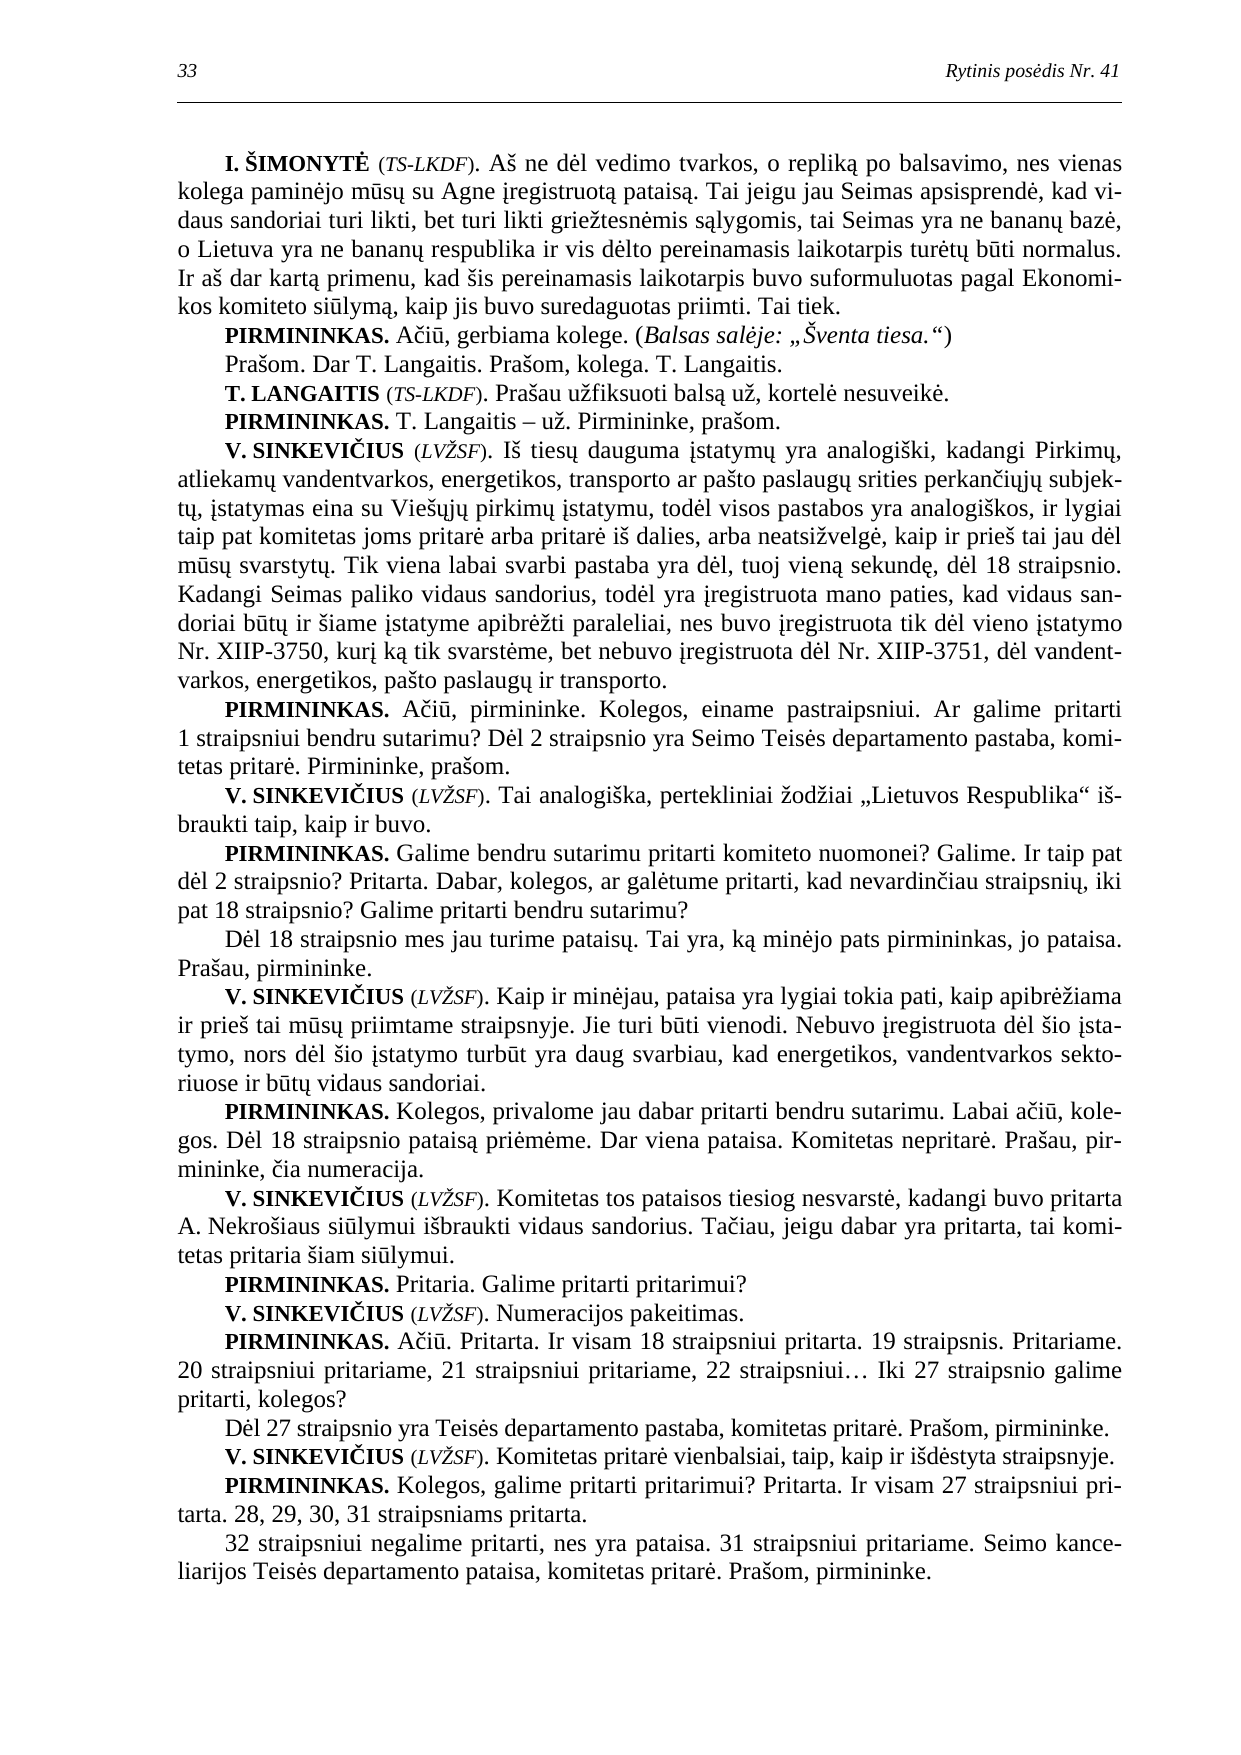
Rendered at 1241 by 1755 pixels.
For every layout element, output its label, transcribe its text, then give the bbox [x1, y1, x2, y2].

text 32 straips­niui ne­ga­li­me pri­tar­ti, nes yra pa­tai­sa. 31 straips­niui pri­ta­ria­me. Sei­mo kan­ce­lia­ri­jos Tei­sės de­par­ta­men­to pa­tai­sa, ko­mi­te­tas pri­ta­rė. Pra­šom, pir­mi­nin­ke. [177, 1528, 1122, 1585]
text PIRMININKAS. T. Lan­gai­tis – už. Pir­mi­nin­ke, pra­šom. [177, 406, 1122, 435]
text PIRMININKAS. Ko­le­gos, pri­va­lo­me jau da­bar pri­tar­ti ben­dru su­ta­ri­mu. La­bai ačiū, ko­le­gos. Dėl 18 straips­nio pa­tai­są pri­ėmė­me. Dar vie­na pa­tai­sa. Ko­mi­te­tas ne­pri­ta­rė. Pra­šau, pir­mi­nin­ke, čia nu­me­ra­ci­ja. [177, 1096, 1122, 1183]
text Dėl 18 straips­nio mes jau tu­ri­me pa­tai­sų. Tai yra, ką mi­nė­jo pats pir­mi­nin­kas, jo pa­tai­sa. Pra­šau, pir­mi­nin­ke. [177, 924, 1122, 981]
text I. ŠIMONYTĖ (TS-LKDF). Aš ne dėl ve­di­mo tvar­kos, o re­pli­ką po bal­sa­vi­mo, nes vie­nas ko­le­ga pa­mi­nė­jo mū­sų su Ag­ne įre­gist­ruo­tą pa­tai­są. Tai jei­gu jau Sei­mas ap­si­spren­dė, kad vi­daus san­do­riai tu­ri lik­ti, bet tu­ri lik­ti griež­tes­nė­mis są­ly­go­mis, tai Sei­mas yra ne ba­na­nų ba­zė, o Lie­tu­va yra ne ba­na­nų res­pub­li­ka ir vis dėl­to per­ei­na­ma­sis lai­ko­tar­pis tu­rė­tų bū­ti nor­ma­lus. Ir aš dar kar­tą pri­me­nu, kad šis per­ei­na­ma­sis lai­ko­tar­pis bu­vo su­for­mu­luo­tas pa­gal Eko­no­mi­kos ko­mi­te­to siū­ly­mą, kaip jis bu­vo su­re­da­guo­tas pri­i­mti. Tai tiek. [177, 148, 1122, 320]
text PIRMININKAS. Ga­li­me ben­dru su­ta­ri­mu pri­tar­ti ko­mi­te­to nuo­mo­nei? Ga­li­me. Ir taip pat dėl 2 straips­nio? Pri­tar­ta. Da­bar, ko­le­gos, ar ga­lė­tu­me pri­tar­ti, kad ne­var­din­čiau straips­nių, iki pat 18 straips­nio? Ga­li­me pri­tar­ti ben­dru su­ta­ri­mu? [177, 838, 1122, 924]
text V. SINKEVIČIUS (LVŽSF). Tai ana­lo­giš­ka, per­tek­li­niai žo­džiai „Lie­tu­vos Res­pub­li­ka“ iš­brauk­ti taip, kaip ir bu­vo. [177, 780, 1122, 838]
text PIRMININKAS. Ačiū, ger­bia­ma ko­le­ge. (Bal­sas sa­lė­je: „Šven­ta tie­sa.“) [177, 320, 1122, 349]
text PIRMININKAS. Ačiū. Pri­tar­ta. Ir vi­sam 18 straips­niui pri­tar­ta. 19 straips­nis. Pri­ta­ria­me. 20 straips­niui pri­ta­ria­me, 21 straips­niui pri­ta­ria­me, 22 straips­niui… Iki 27 straips­nio ga­li­me pri­tar­ti, ko­le­gos? [177, 1326, 1122, 1413]
text Dėl 27 straips­nio yra Tei­sės de­par­ta­men­to pa­sta­ba, ko­mi­te­tas pri­ta­rė. Pra­šom, pir­mi­nin­ke. [177, 1413, 1122, 1441]
text V. SINKEVIČIUS (LVŽSF). Nu­me­ra­ci­jos pa­kei­ti­mas. [177, 1298, 1122, 1326]
text T. LANGAITIS (TS-LKDF). Pra­šau už­fik­suo­ti bal­są už, kor­te­lė ne­su­vei­kė. [177, 378, 1122, 406]
text V. SINKEVIČIUS (LVŽSF). Ko­mi­te­tas tos pa­tai­sos tie­siog ne­svars­tė, ka­dan­gi bu­vo pri­tar­ta A. Ne­kro­šiaus siū­ly­mui iš­brauk­ti vi­daus san­do­rius. Ta­čiau, jei­gu da­bar yra pri­tar­ta, tai ko­mi­te­tas pri­ta­ria šiam siū­ly­mui. [177, 1183, 1122, 1269]
text V. SINKEVIČIUS (LVŽSF). Kaip ir mi­nė­jau, pa­tai­sa yra ly­giai to­kia pa­ti, kaip api­brė­žia­ma ir prieš tai mū­sų pri­im­ta­me straips­ny­je. Jie tu­ri bū­ti vie­no­di. Ne­bu­vo įre­gist­ruo­ta dėl šio įsta­ty­mo, nors dėl šio įsta­ty­mo tur­būt yra daug svar­biau, kad ener­ge­ti­kos, van­dent­var­kos sek­to­riuo­se ir bū­tų vi­daus san­do­riai. [177, 981, 1122, 1096]
text PIRMININKAS. Ko­le­gos, ga­li­me pri­tar­ti pri­ta­ri­mui? Pri­tar­ta. Ir vi­sam 27 straips­niui pri­tar­ta. 28, 29, 30, 31 straips­niams pri­tar­ta. [177, 1470, 1122, 1528]
text V. SINKEVIČIUS (LVŽSF). Iš tie­sų dau­gu­ma įsta­ty­mų yra ana­lo­giš­ki, ka­dan­gi Pir­ki­mų, atlie­ka­mų van­dent­var­kos, ener­ge­ti­kos, trans­por­to ar paš­to pa­slau­gų sri­ties per­kan­čių­jų sub­jek­tų, įsta­ty­mas ei­na su Vie­šų­jų pir­ki­mų įsta­ty­mu, to­dėl vi­sos pa­sta­bos yra ana­lo­giš­kos, ir ly­giai taip pat ko­mi­te­tas joms pri­ta­rė ar­ba pri­ta­rė iš da­lies, ar­ba neat­si­žvel­gė, kaip ir prieš tai jau dėl mū­sų svars­ty­tų. Tik vie­na la­bai svar­bi pa­sta­ba yra dėl, tuoj vie­ną se­kun­dę, dėl 18 straips­nio. Ka­dan­gi Sei­mas pa­li­ko vi­daus san­do­rius, to­dėl yra įre­gist­ruo­ta ma­no pa­ties, kad vi­daus san­do­riai bū­tų ir šia­me įsta­ty­me api­brėž­ti pa­ra­le­liai, nes bu­vo įre­gist­ruo­ta tik dėl vie­no įsta­ty­mo Nr. XIIP-3750, ku­rį ką tik svars­tė­me, bet ne­bu­vo įre­gist­ruo­ta dėl Nr. XIIP-3751, dėl van­dent­var­kos, ener­ge­ti­kos, paš­to pa­slau­gų ir trans­por­to. [177, 435, 1122, 694]
text PIRMININKAS. Pri­ta­ria. Ga­li­me pri­tar­ti pri­ta­ri­mui? [177, 1269, 1122, 1298]
text PIRMININKAS. Ačiū, pir­mi­nin­ke. Ko­le­gos, ei­na­me pa­straips­niui. Ar ga­li­me pri­tar­ti 1 straips­niui ben­dru su­ta­ri­mu? Dėl 2 straips­nio yra Sei­mo Tei­sės de­par­ta­men­to pa­sta­ba, ko­mi­te­tas pri­ta­rė. Pir­mi­nin­ke, pra­šom. [177, 694, 1122, 780]
text V. SINKEVIČIUS (LVŽSF). Ko­mi­te­tas pri­ta­rė vien­bal­siai, taip, kaip ir iš­dės­ty­ta straips­ny­je. [177, 1441, 1122, 1470]
text Pra­šom. Dar T. Lan­gai­tis. Pra­šom, ko­le­ga. T. Lan­gai­tis. [177, 349, 1122, 378]
